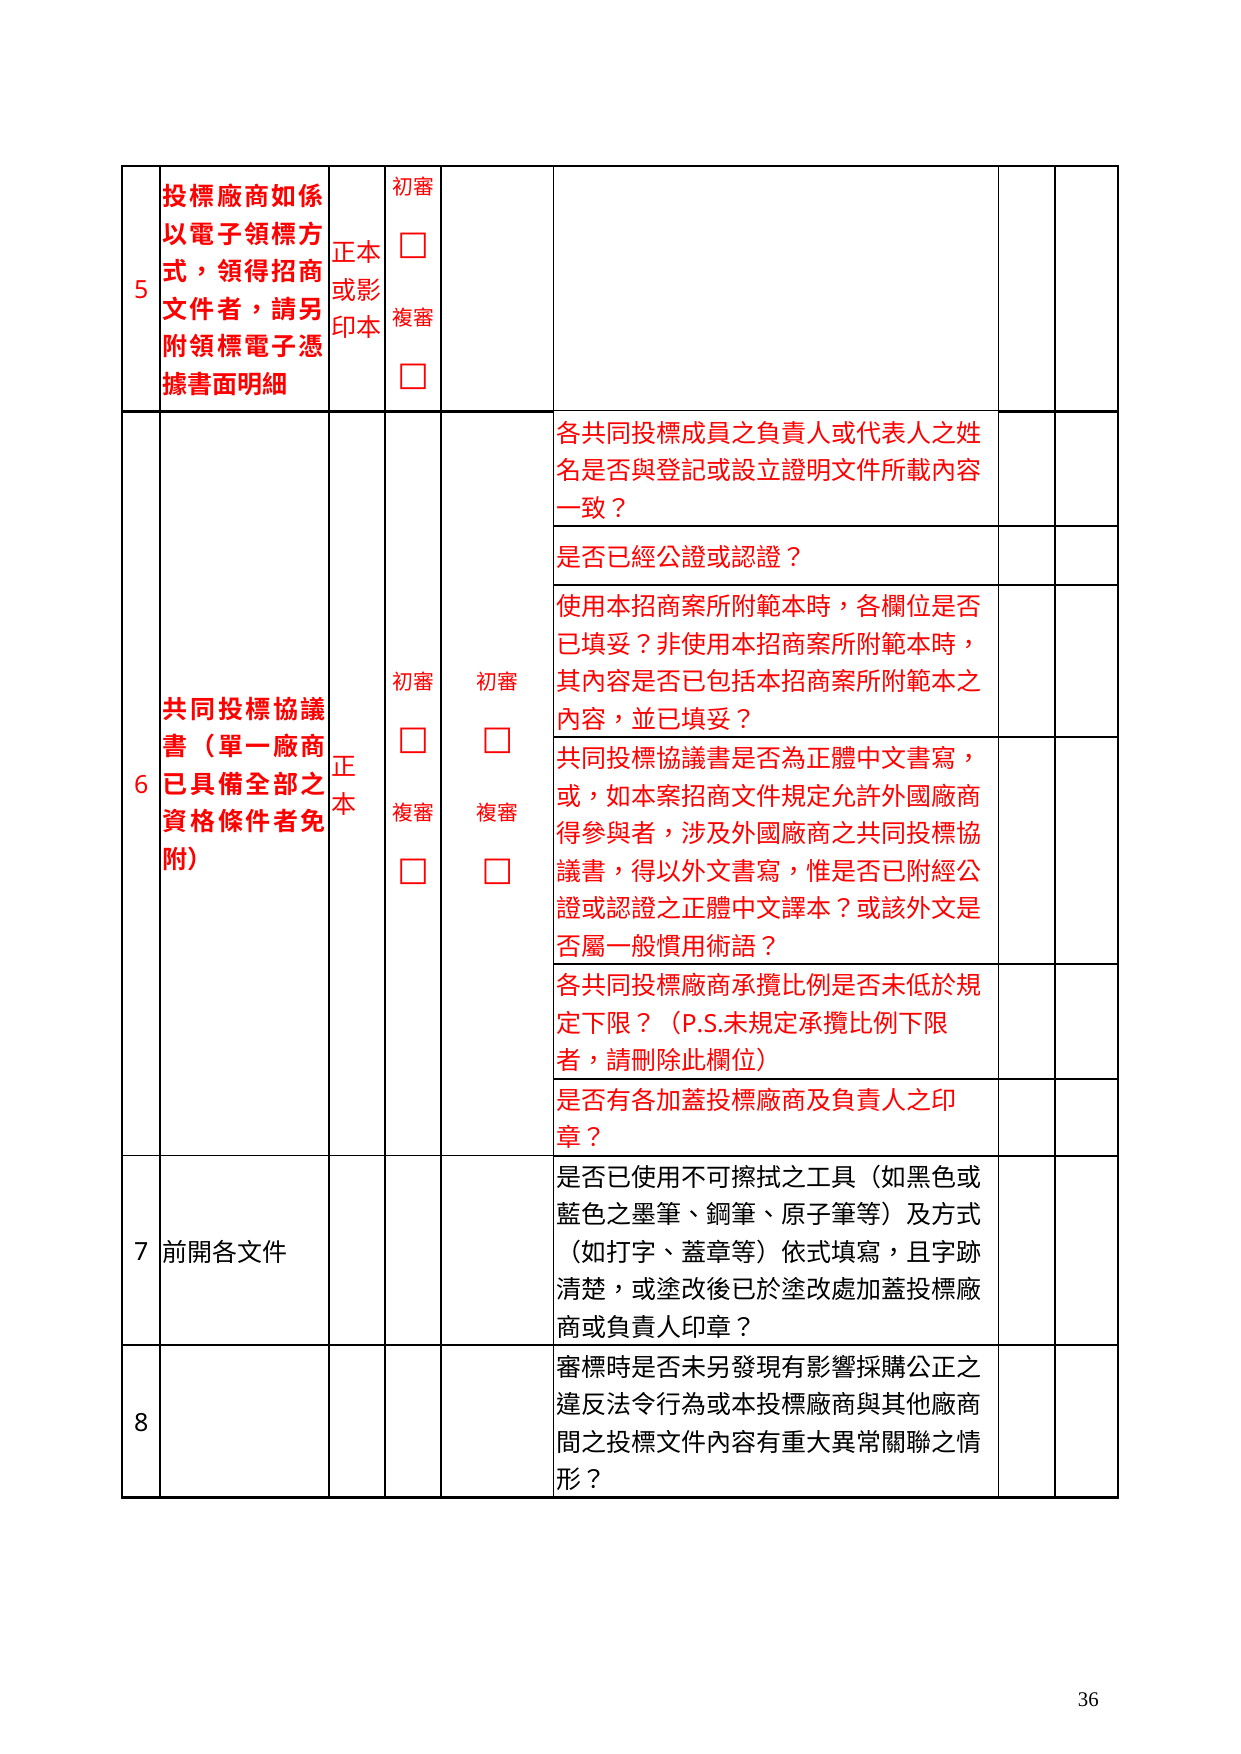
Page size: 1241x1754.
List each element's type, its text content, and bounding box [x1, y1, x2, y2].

table_cell 6 [123, 413, 159, 1155]
table_cell 審標時是否未另發現有影響採購公正之違反法令行為或本投標廠商與其他廠商間之投標文件內容有重大異常關聯之情形？ [554, 1346, 998, 1496]
table_cell 初審 □ 複審 □ [442, 413, 553, 1155]
table_cell [442, 1156, 553, 1344]
table_cell [1056, 738, 1117, 963]
table_cell [999, 167, 1054, 410]
table_cell [330, 1156, 384, 1344]
table_cell [999, 413, 1054, 525]
table_cell 5 [123, 167, 159, 410]
table_cell 投標廠商如係以電子領標方式，領得招商文件者，請另附領標電子憑據書面明細 [161, 167, 328, 410]
table_cell [386, 1156, 440, 1344]
table_cell 是否有各加蓋投標廠商及負責人之印章？ [554, 1080, 998, 1155]
table_cell 使用本招商案所附範本時，各欄位是否已填妥？非使用本招商案所附範本時，其內容是否已包括本招商案所附範本之內容，並已填妥？ [554, 586, 998, 736]
table_cell 是否已使用不可擦拭之工具（如黑色或藍色之墨筆、鋼筆、原子筆等）及方式（如打字、蓋章等）依式填寫，且字跡清楚，或塗改後已於塗改處加蓋投標廠商或負責人印章？ [554, 1157, 998, 1344]
table_cell [999, 738, 1054, 963]
table_cell [1056, 413, 1117, 525]
table_cell [1056, 1346, 1117, 1496]
table_cell [999, 1157, 1054, 1344]
table_cell 共同投標協議書是否為正體中文書寫，或，如本案招商文件規定允許外國廠商得參與者，涉及外國廠商之共同投標協議書，得以外文書寫，惟是否已附經公證或認證之正體中文譯本？或該外文是否屬一般慣用術語？ [554, 738, 998, 963]
table_cell 是否已經公證或認證？ [554, 527, 998, 584]
table_cell [554, 167, 998, 410]
table_cell 正本或影印本 [330, 167, 384, 410]
table_cell [161, 1346, 328, 1496]
table_cell 7 [123, 1156, 159, 1344]
table_cell [1056, 1157, 1117, 1344]
table_cell [999, 527, 1054, 584]
table_cell 8 [123, 1346, 159, 1496]
table_cell [999, 1346, 1054, 1496]
table_cell [999, 586, 1054, 736]
table_cell 共同投標協議書（單一廠商已具備全部之資格條件者免附） [161, 413, 328, 1155]
table_cell [1056, 167, 1117, 410]
table_cell 初審 □ 複審 □ [386, 413, 440, 1155]
table_cell 正本 [330, 413, 384, 1155]
table_cell [1056, 965, 1117, 1078]
table_cell [442, 1346, 553, 1496]
table_cell 前開各文件 [161, 1156, 328, 1344]
table_cell 各共同投標成員之負責人或代表人之姓名是否與登記或設立證明文件所載內容一致？ [554, 411, 998, 525]
table_cell [442, 167, 553, 410]
table_cell [330, 1346, 384, 1496]
table_cell [1056, 586, 1117, 736]
table_cell 初審 □ 複審 □ [386, 167, 440, 410]
table_cell [386, 1346, 440, 1496]
table_cell 各共同投標廠商承攬比例是否未低於規定下限？（P.S.未規定承攬比例下限者，請刪除此欄位） [554, 965, 998, 1078]
table_cell [1056, 1080, 1117, 1155]
table_cell [999, 1080, 1054, 1155]
table_cell [999, 965, 1054, 1078]
table_cell [1056, 527, 1117, 584]
